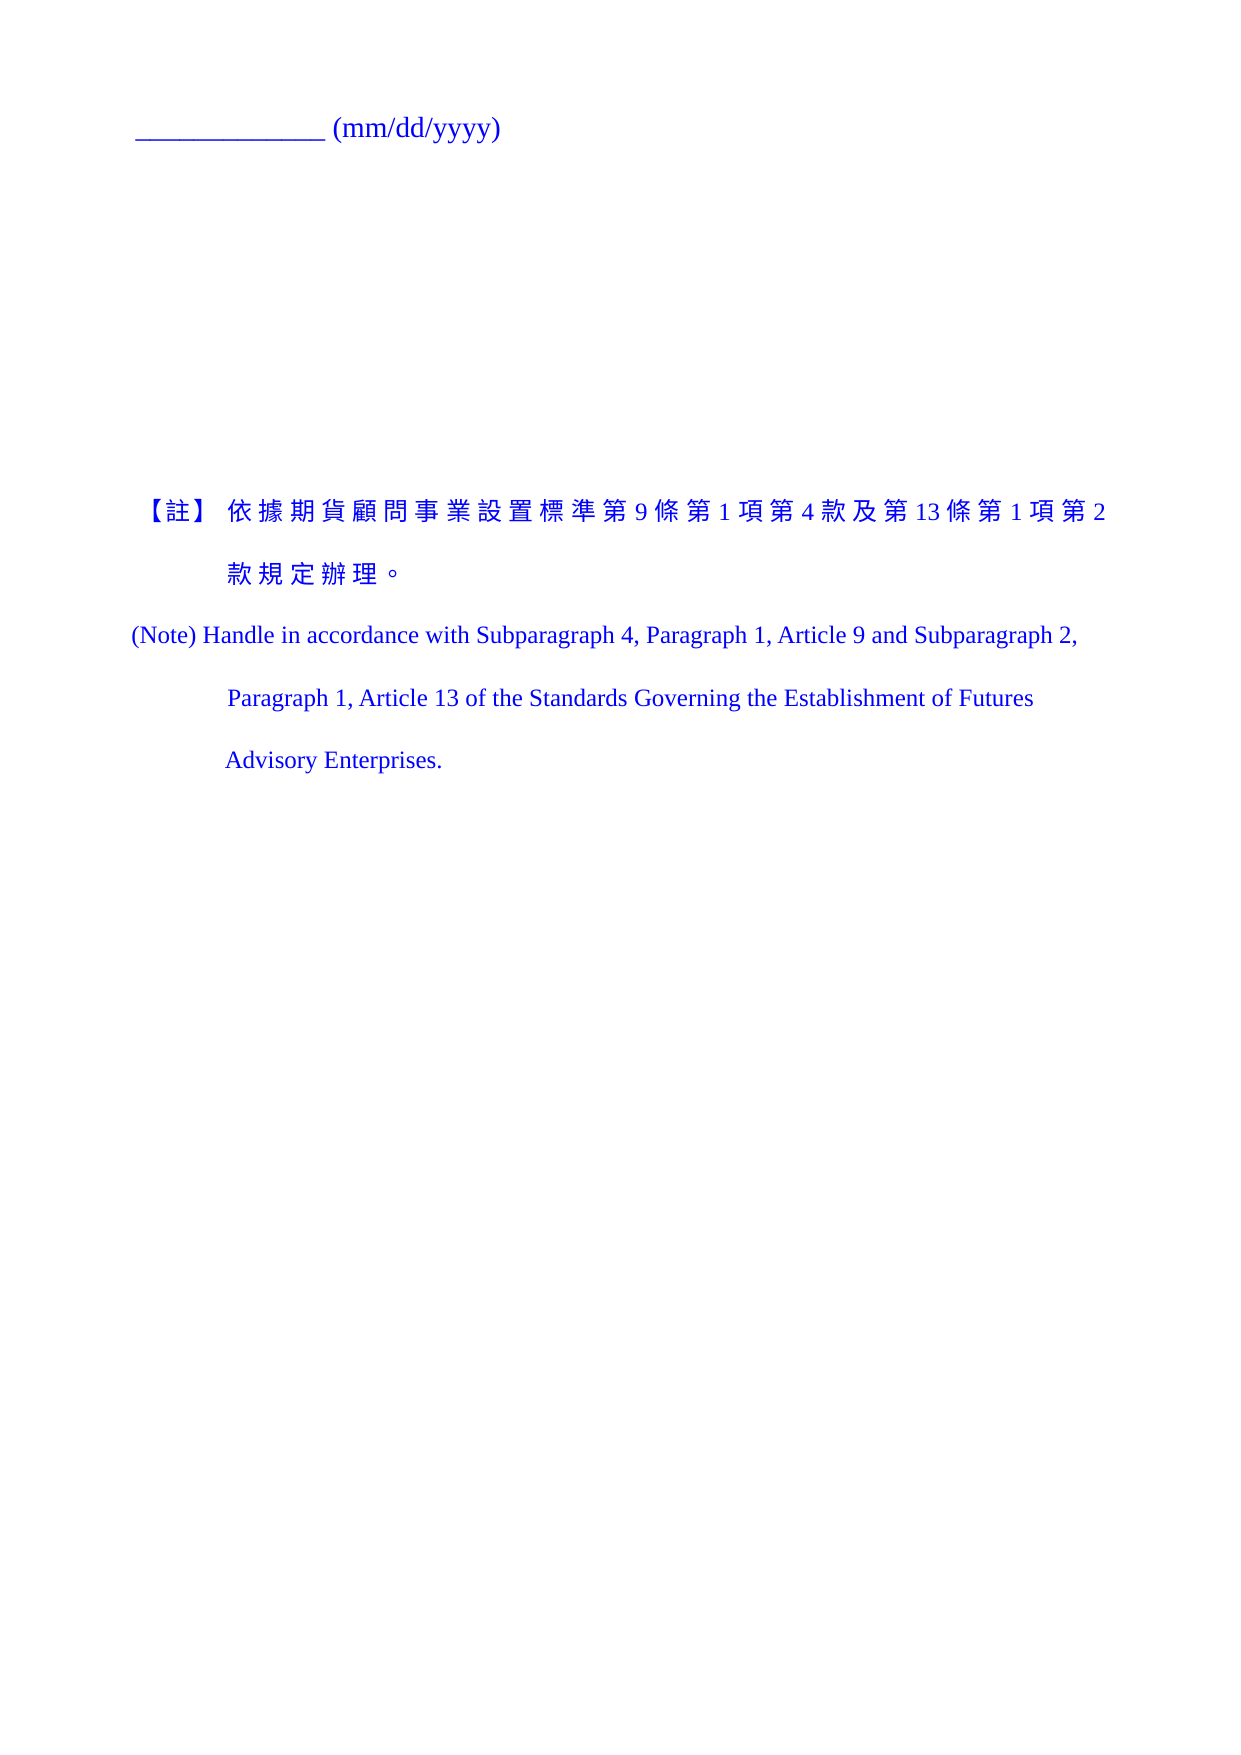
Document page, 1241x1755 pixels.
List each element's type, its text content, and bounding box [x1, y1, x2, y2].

text 【註】依據期貨顧問事業設置標準第9條第1項第4款及第13條第1項第2款規定辦理。 [131, 468, 1110, 593]
text _____________ (mm/dd/yyyy) [131, 86, 1110, 148]
text (Note) Handle in accordance with Subparagraph 4, Paragraph 1, Article 9 and Subparagraph 2, Paragraph 1, Article 13 of the Standards Governing the Establishment of Futures Advisory Enterprises. [131, 593, 1110, 781]
